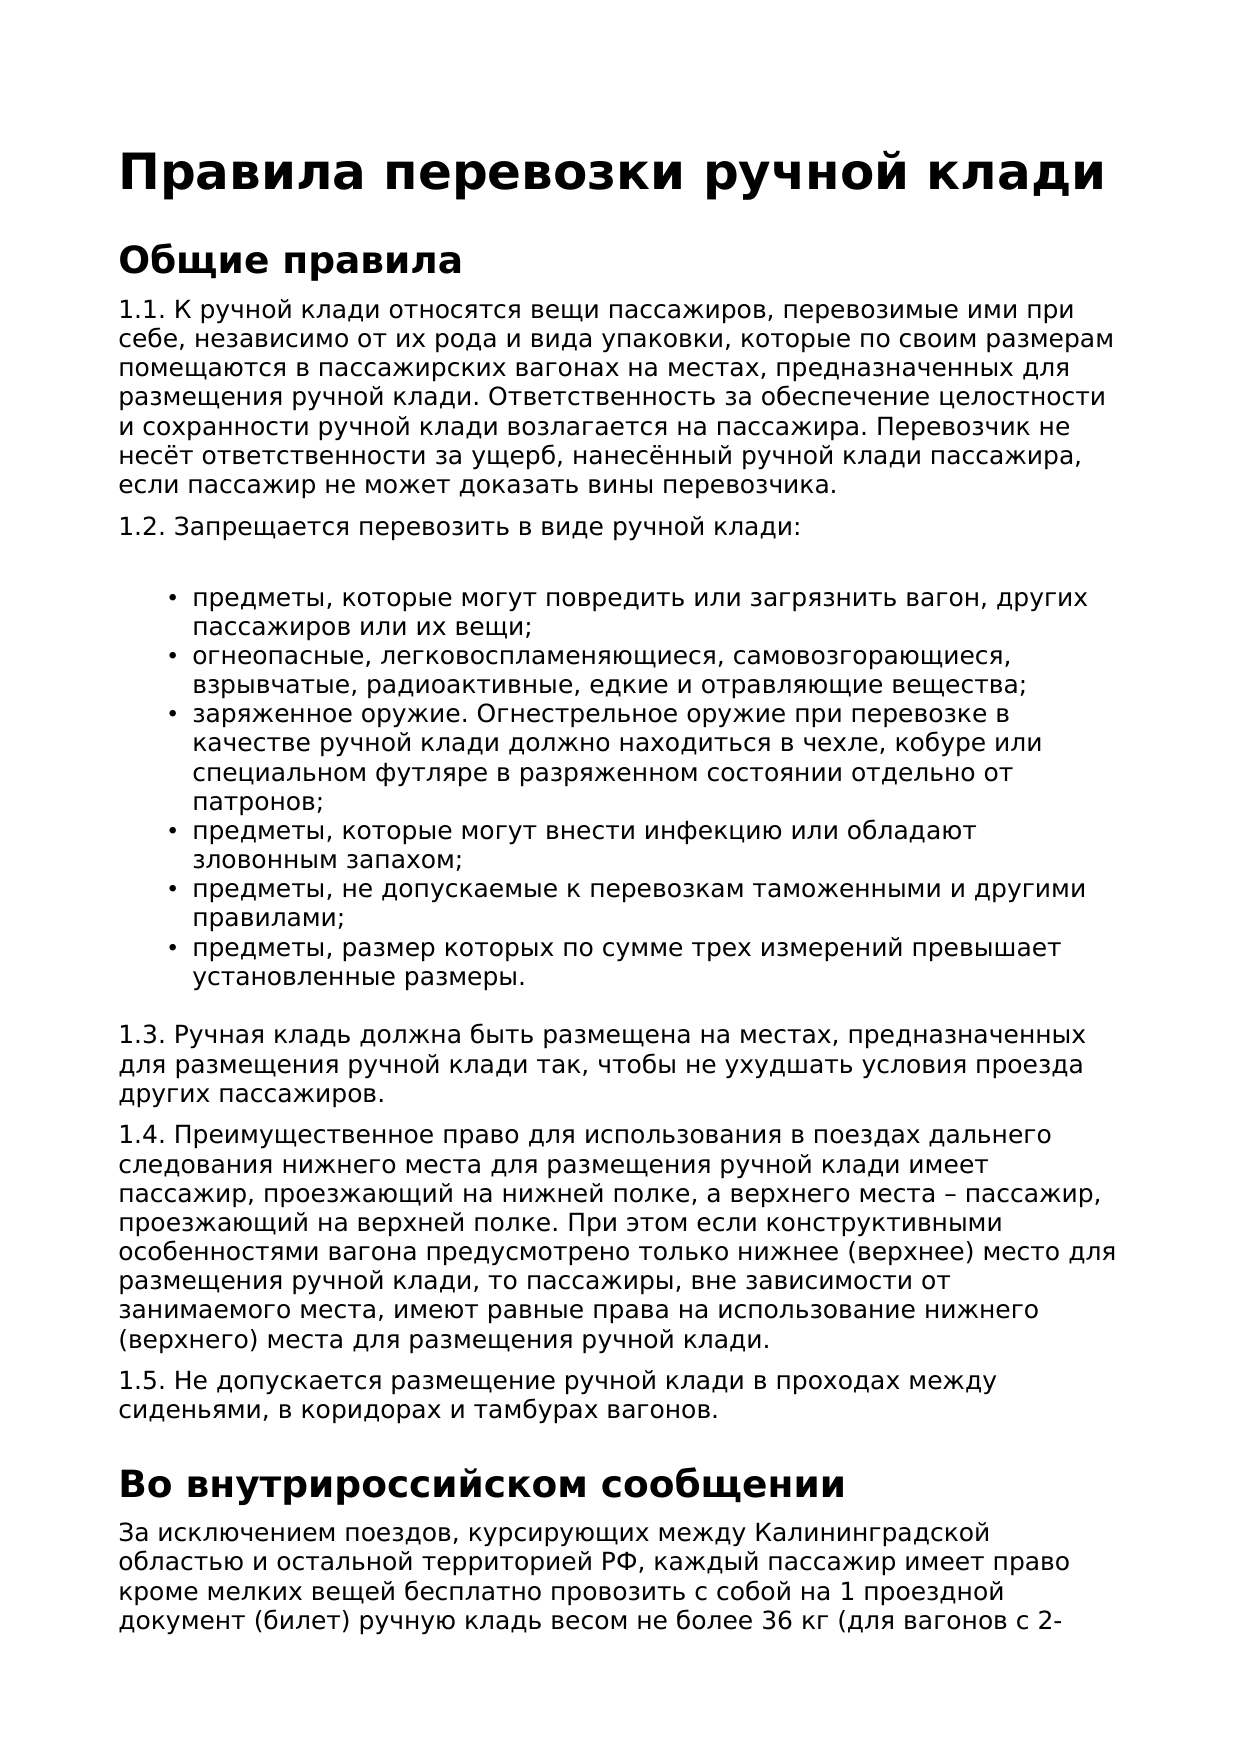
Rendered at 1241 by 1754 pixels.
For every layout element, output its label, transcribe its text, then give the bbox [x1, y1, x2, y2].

subtitle Во внутрироссийском сообщении [118, 1462, 1122, 1506]
list заряженное оружие. Огнестрельное оружие при перевозке в качестве ручной клади должно находиться в чехле, кобуре или специальном футляре в разряженном состоянии отдельно от патронов; [177, 699, 1122, 816]
list предметы, размер которых по сумме трех измерений превышает установленные размеры. [177, 933, 1122, 991]
text 1.1. К ручной клади относятся вещи пассажиров, перевозимые ими при себе, независимо от их рода и вида упаковки, которые по своим размерам помещаются в пассажирских вагонах на местах, предназначенных для размещения ручной клади. Ответственность за обеспечение целостности и сохранности ручной клади возлагается на пассажира. Перевозчик не несёт ответственности за ущерб, нанесённый ручной клади пассажира, если пассажир не может доказать вины перевозчика. [118, 295, 1122, 499]
list предметы, которые могут внести инфекцию или обладают зловонным запахом; [177, 816, 1122, 874]
text 1.3. Ручная кладь должна быть размещена на местах, предназначенных для размещения ручной клади так, чтобы не ухудшать условия проезда других пассажиров. [118, 1021, 1122, 1108]
text 1.4. Преимущественное право для использования в поездах дальнего следования нижнего места для размещения ручной клади имеет пассажир, проезжающий на нижней полке, а верхнего места – пассажир, проезжающий на верхней полке. При этом если конструктивными особенностями вагона предусмотрено только нижнее (верхнее) место для размещения ручной клади, то пассажиры, вне зависимости от занимаемого места, имеют равные права на использование нижнего (верхнего) места для размещения ручной клади. [118, 1121, 1122, 1354]
text За исключением поездов, курсирующих между Калининградской областью и остальной территорией РФ, каждый пассажир имеет право кроме мелких вещей бесплатно провозить с собой на 1 проездной документ (билет) ручную кладь весом не более 36 кг (для вагонов с 2- [118, 1518, 1122, 1635]
list огнеопасные, легковоспламеняющиеся, самовозгорающиеся, взрывчатые, радиоактивные, едкие и отравляющие вещества; [177, 641, 1122, 699]
list предметы, не допускаемые к перевозкам таможенными и другими правилами; [177, 874, 1122, 933]
subtitle Общие правила [118, 239, 1122, 282]
text 1.2. Запрещается перевозить в виде ручной клади: [118, 512, 1122, 541]
list предметы, которые могут повредить или загрязнить вагон, других пассажиров или их вещи; [177, 583, 1122, 641]
subtitle Правила перевозки ручной клади [118, 143, 1122, 201]
text 1.5. Не допускается размещение ручной клади в проходах между сиденьями, в коридорах и тамбурах вагонов. [118, 1366, 1122, 1425]
